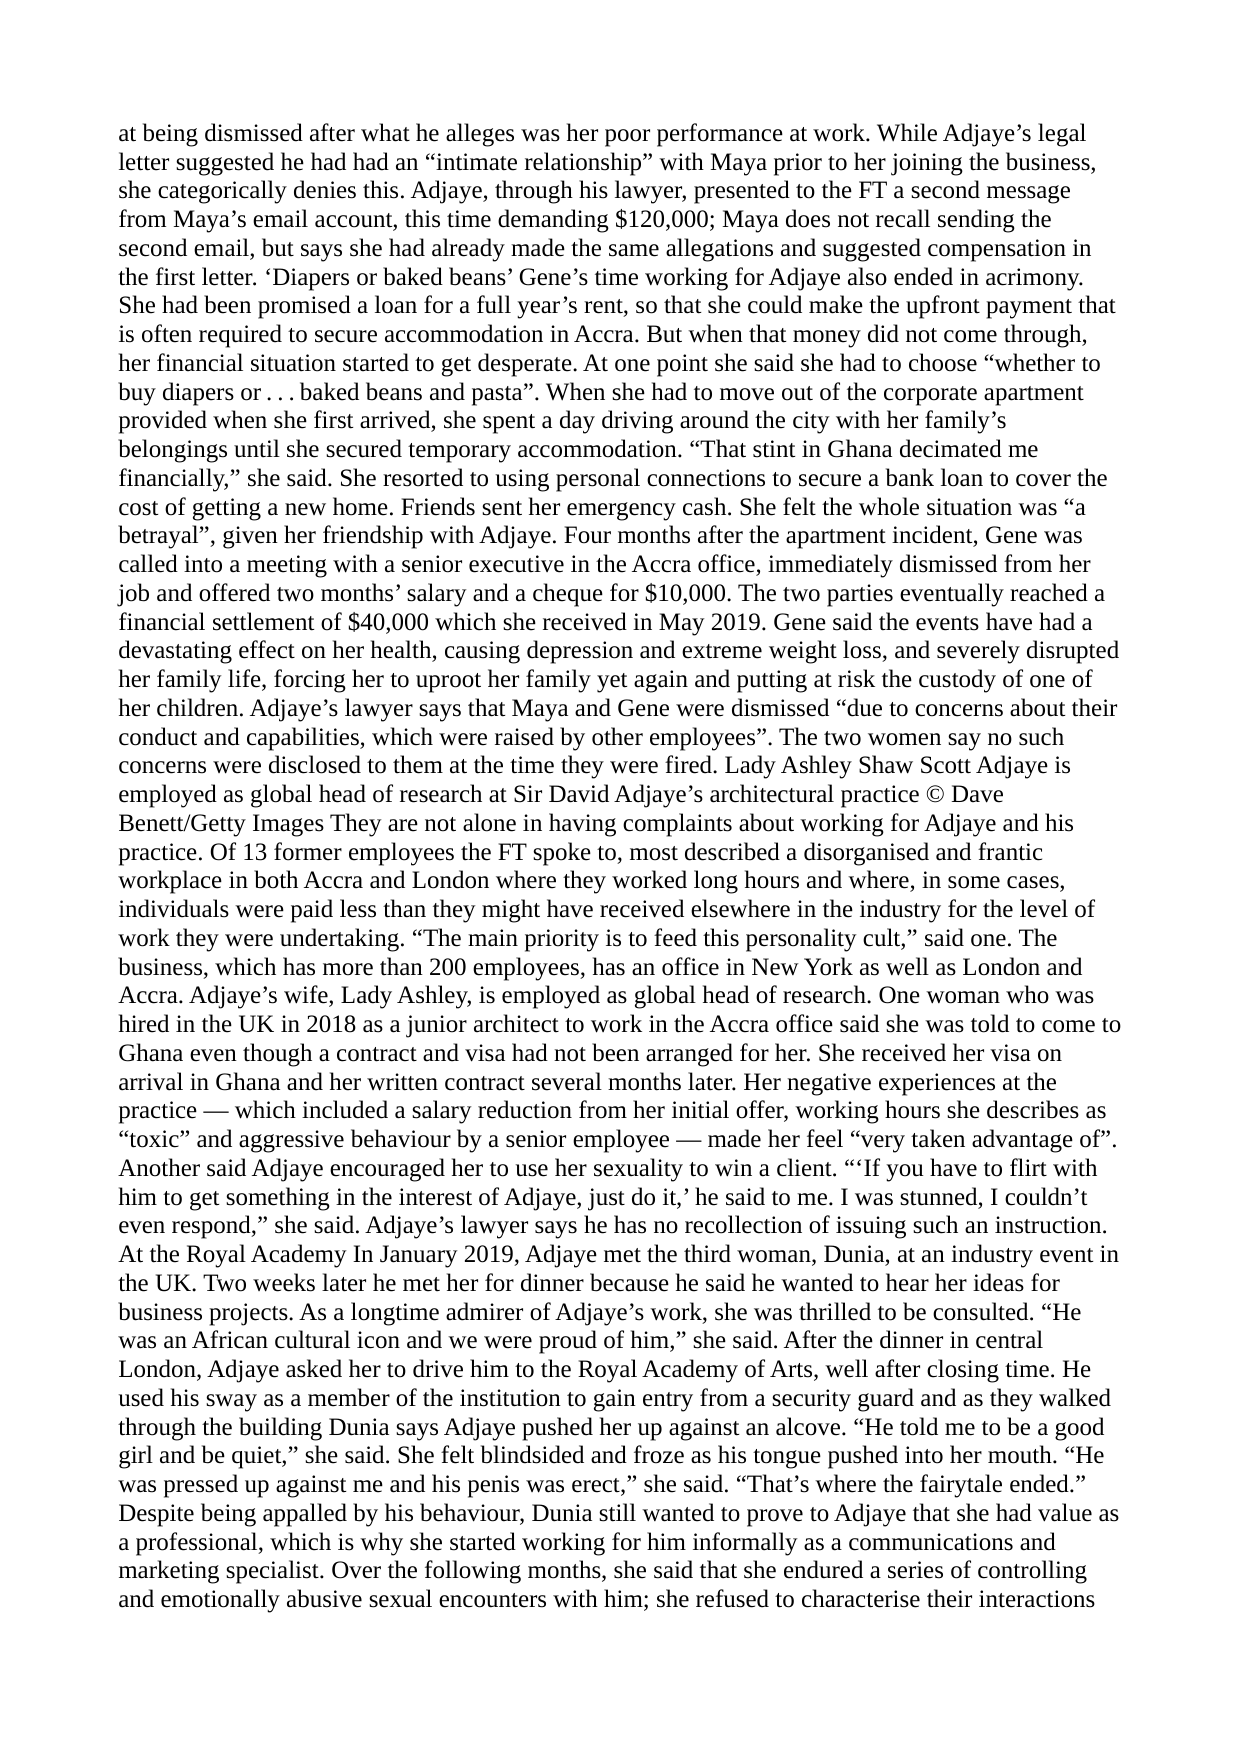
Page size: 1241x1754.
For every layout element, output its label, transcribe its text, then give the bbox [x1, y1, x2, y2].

text at being dismissed after what he alleges was her poor performance at work. While Adjaye’s legal letter suggested he had had an “intimate relationship” with Maya prior to her joining the business, she categorically denies this. Adjaye, through his lawyer, presented to the FT a second message from Maya’s email account, this time demanding $120,000; Maya does not recall sending the second email, but says she had already made the same allegations and suggested compensation in the first letter. ‘Diapers or baked beans’ Gene’s time working for Adjaye also ended in acrimony. She had been promised a loan for a full year’s rent, so that she could make the upfront payment that is often required to secure accommodation in Accra. But when that money did not come through, her financial situation started to get desperate. At one point she said she had to choose “whether to buy diapers or . . . baked beans and pasta”. When she had to move out of the corporate apartment provided when she first arrived, she spent a day driving around the city with her family’s belongings until she secured temporary accommodation. “That stint in Ghana decimated me financially,” she said. She resorted to using personal connections to secure a bank loan to cover the cost of getting a new home. Friends sent her emergency cash. She felt the whole situation was “a betrayal”, given her friendship with Adjaye. Four months after the apartment incident, Gene was called into a meeting with a senior executive in the Accra office, immediately dismissed from her job and offered two months’ salary and a cheque for $10,000. The two parties eventually reached a financial settlement of $40,000 which she received in May 2019. Gene said the events have had a devastating effect on her health, causing depression and extreme weight loss, and severely disrupted her family life, forcing her to uproot her family yet again and putting at risk the custody of one of her children. Adjaye’s lawyer says that Maya and Gene were dismissed “due to concerns about their conduct and capabilities, which were raised by other employees”. The two women say no such concerns were disclosed to them at the time they were fired. Lady Ashley Shaw Scott Adjaye is employed as global head of research at Sir David Adjaye’s architectural practice © Dave Benett/Getty Images They are not alone in having complaints about working for Adjaye and his practice. Of 13 former employees the FT spoke to, most described a disorganised and frantic workplace in both Accra and London where they worked long hours and where, in some cases, individuals were paid less than they might have received elsewhere in the industry for the level of work they were undertaking. “The main priority is to feed this personality cult,” said one. The business, which has more than 200 employees, has an office in New York as well as London and Accra. Adjaye’s wife, Lady Ashley, is employed as global head of research. One woman who was hired in the UK in 2018 as a junior architect to work in the Accra office said she was told to come to Ghana even though a contract and visa had not been arranged for her. She received her visa on arrival in Ghana and her written contract several months later. Her negative experiences at the practice — which included a salary reduction from her initial offer, working hours she describes as “toxic” and aggressive behaviour by a senior employee — made her feel “very taken advantage of”. Another said Adjaye encouraged her to use her sexuality to win a client. “‘If you have to flirt with him to get something in the interest of Adjaye, just do it,’ he said to me. I was stunned, I couldn’t even respond,” she said. Adjaye’s lawyer says he has no recollection of issuing such an instruction. At the Royal Academy In January 2019, Adjaye met the third woman, Dunia, at an industry event in the UK. Two weeks later he met her for dinner because he said he wanted to hear her ideas for business projects. As a longtime admirer of Adjaye’s work, she was thrilled to be consulted. “He was an African cultural icon and we were proud of him,” she said. After the dinner in central London, Adjaye asked her to drive him to the Royal Academy of Arts, well after closing time. He used his sway as a member of the institution to gain entry from a security guard and as they walked through the building Dunia says Adjaye pushed her up against an alcove. “He told me to be a good girl and be quiet,” she said. She felt blindsided and froze as his tongue pushed into her mouth. “He was pressed up against me and his penis was erect,” she said. “That’s where the fairytale ended.” Despite being appalled by his behaviour, Dunia still wanted to prove to Adjaye that she had value as a professional, which is why she started working for him informally as a communications and marketing specialist. Over the following months, she said that she endured a series of controlling and emotionally abusive sexual encounters with him; she refused to characterise their interactions [118, 118, 1122, 1613]
